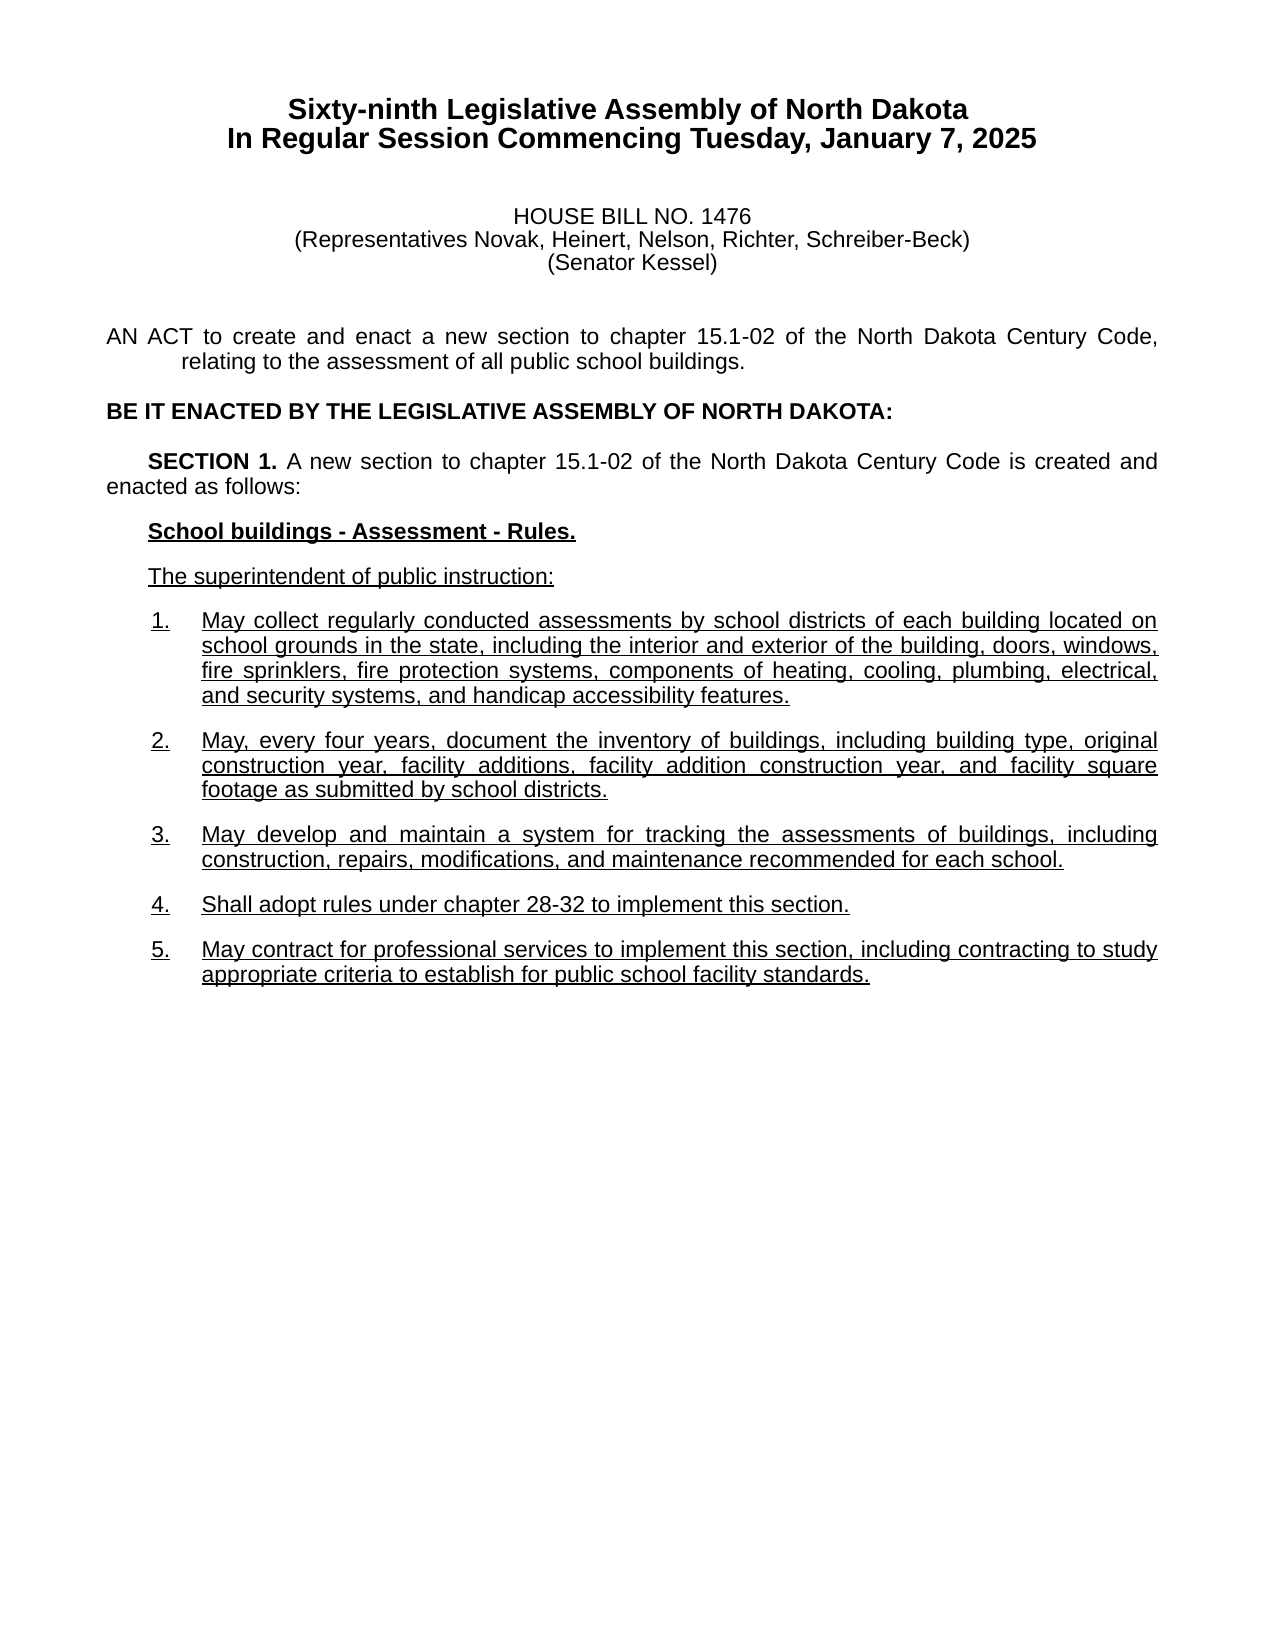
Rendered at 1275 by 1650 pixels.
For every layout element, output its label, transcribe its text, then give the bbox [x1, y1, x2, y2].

text 1. May collect regularly conducted assessments by school districts of each building located on school grounds in the state, including the interior and exterior of the building, doors, windows, fire sprinklers, fire protection systems, components of heating, cooling, plumbing, electrical, and security systems, and handicap accessibility features. [106, 609, 1158, 708]
title Sixty-ninth Legislative Assembly of North Dakota [106, 96, 1158, 125]
text 3. May develop and maintain a system for tracking the assessments of buildings, including construction, repairs, modifications, and maintenance recommended for each school. [106, 823, 1158, 872]
title In Regular Session Commencing Tuesday, January 7, 2025 [106, 125, 1158, 154]
text 4. Shall adopt rules under chapter 28‑32 to implement this section. [106, 893, 1158, 917]
text SECTION 1. A new section to chapter 15.1‑02 of the North Dakota Century Code is created and enacted as follows: [106, 450, 1158, 499]
title AN ACT to create and enact a new section to chapter 15.1‑02 of the North Dakota Century Code, relating to the assessment of all public school buildings. [106, 325, 1158, 374]
text The superintendent of public instruction: [106, 564, 1158, 589]
subtitle School buildings - Assessment - Rules. [106, 519, 1158, 544]
text House BILL NO. 1476 [106, 204, 1158, 229]
text (Senator Kessel) [106, 252, 1158, 275]
text 5. May contract for professional services to implement this section, including contracting to study appropriate criteria to establish for public school facility standards. [106, 937, 1158, 987]
text 2. May, every four years, document the inventory of buildings, including building type, original construction year, facility additions, facility addition construction year, and facility square footage as submitted by school districts. [106, 728, 1158, 803]
text BE IT ENACTED BY THE LEGISLATIVE ASSEMBLY OF NORTH DAKOTA: [106, 400, 1158, 425]
text (Representatives Novak, Heinert, Nelson, Richter, Schreiber-Beck) [106, 229, 1158, 252]
